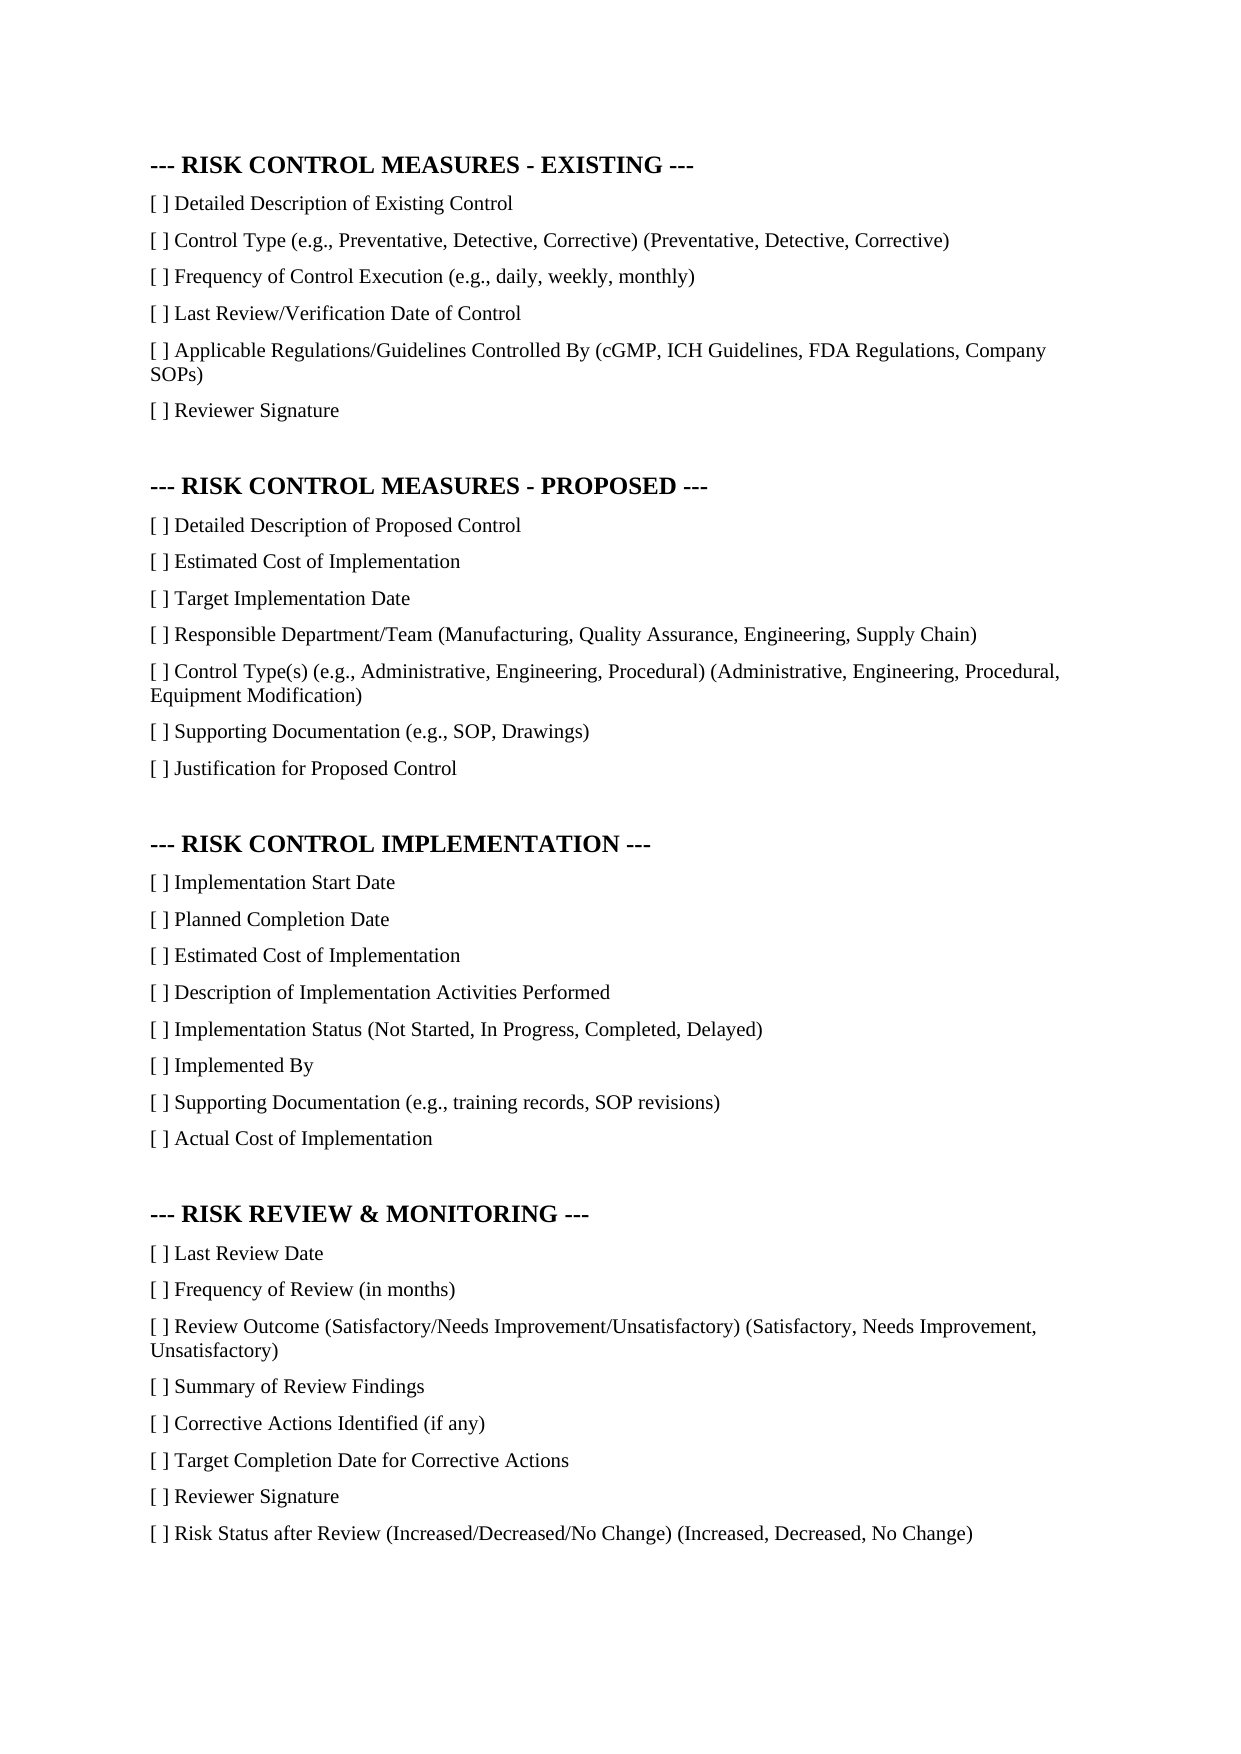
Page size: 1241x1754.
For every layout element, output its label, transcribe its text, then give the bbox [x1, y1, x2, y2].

text [ ] Implementation Start Date [150, 870, 1090, 894]
text [ ] Reviewer Signature [150, 398, 1090, 422]
text [ ] Estimated Cost of Implementation [150, 549, 1090, 573]
text [ ] Summary of Review Findings [150, 1374, 1090, 1398]
text [ ] Control Type(s) (e.g., Administrative, Engineering, Procedural) (Administrative, Engineering, Procedural, Equipment Modification) [150, 659, 1090, 707]
text [ ] Applicable Regulations/Guidelines Controlled By (cGMP, ICH Guidelines, FDA Regulations, Company SOPs) [150, 337, 1090, 386]
text [ ] Last Review Date [150, 1241, 1090, 1265]
text [ ] Responsible Department/Team (Manufacturing, Quality Assurance, Engineering, Supply Chain) [150, 622, 1090, 646]
text [ ] Detailed Description of Existing Control [150, 191, 1090, 215]
text [ ] Detailed Description of Proposed Control [150, 512, 1090, 537]
text --- RISK CONTROL IMPLEMENTATION --- [150, 829, 1090, 858]
text [ ] Supporting Documentation (e.g., training records, SOP revisions) [150, 1090, 1090, 1114]
text [ ] Description of Implementation Activities Performed [150, 980, 1090, 1004]
text [ ] Review Outcome (Satisfactory/Needs Improvement/Unsatisfactory) (Satisfactory, Needs Improvement, Unsatisfactory) [150, 1314, 1090, 1362]
text [ ] Frequency of Control Execution (e.g., daily, weekly, monthly) [150, 264, 1090, 288]
text [ ] Risk Status after Review (Increased/Decreased/No Change) (Increased, Decreased, No Change) [150, 1521, 1090, 1545]
text --- RISK CONTROL MEASURES - PROPOSED --- [150, 471, 1090, 500]
text --- RISK CONTROL MEASURES - EXISTING --- [150, 150, 1090, 179]
text [ ] Control Type (e.g., Preventative, Detective, Corrective) (Preventative, Detective, Corrective) [150, 228, 1090, 252]
text [ ] Frequency of Review (in months) [150, 1277, 1090, 1301]
text [ ] Justification for Proposed Control [150, 756, 1090, 780]
text [ ] Actual Cost of Implementation [150, 1126, 1090, 1150]
text [ ] Reviewer Signature [150, 1484, 1090, 1508]
text [ ] Target Implementation Date [150, 586, 1090, 610]
text [ ] Planned Completion Date [150, 907, 1090, 931]
text [ ] Last Review/Verification Date of Control [150, 301, 1090, 325]
text [ ] Implemented By [150, 1053, 1090, 1077]
text [ ] Corrective Actions Identified (if any) [150, 1411, 1090, 1435]
text [ ] Supporting Documentation (e.g., SOP, Drawings) [150, 719, 1090, 743]
text [ ] Target Completion Date for Corrective Actions [150, 1447, 1090, 1472]
text [ ] Implementation Status (Not Started, In Progress, Completed, Delayed) [150, 1017, 1090, 1041]
text [ ] Estimated Cost of Implementation [150, 943, 1090, 967]
text --- RISK REVIEW & MONITORING --- [150, 1199, 1090, 1228]
